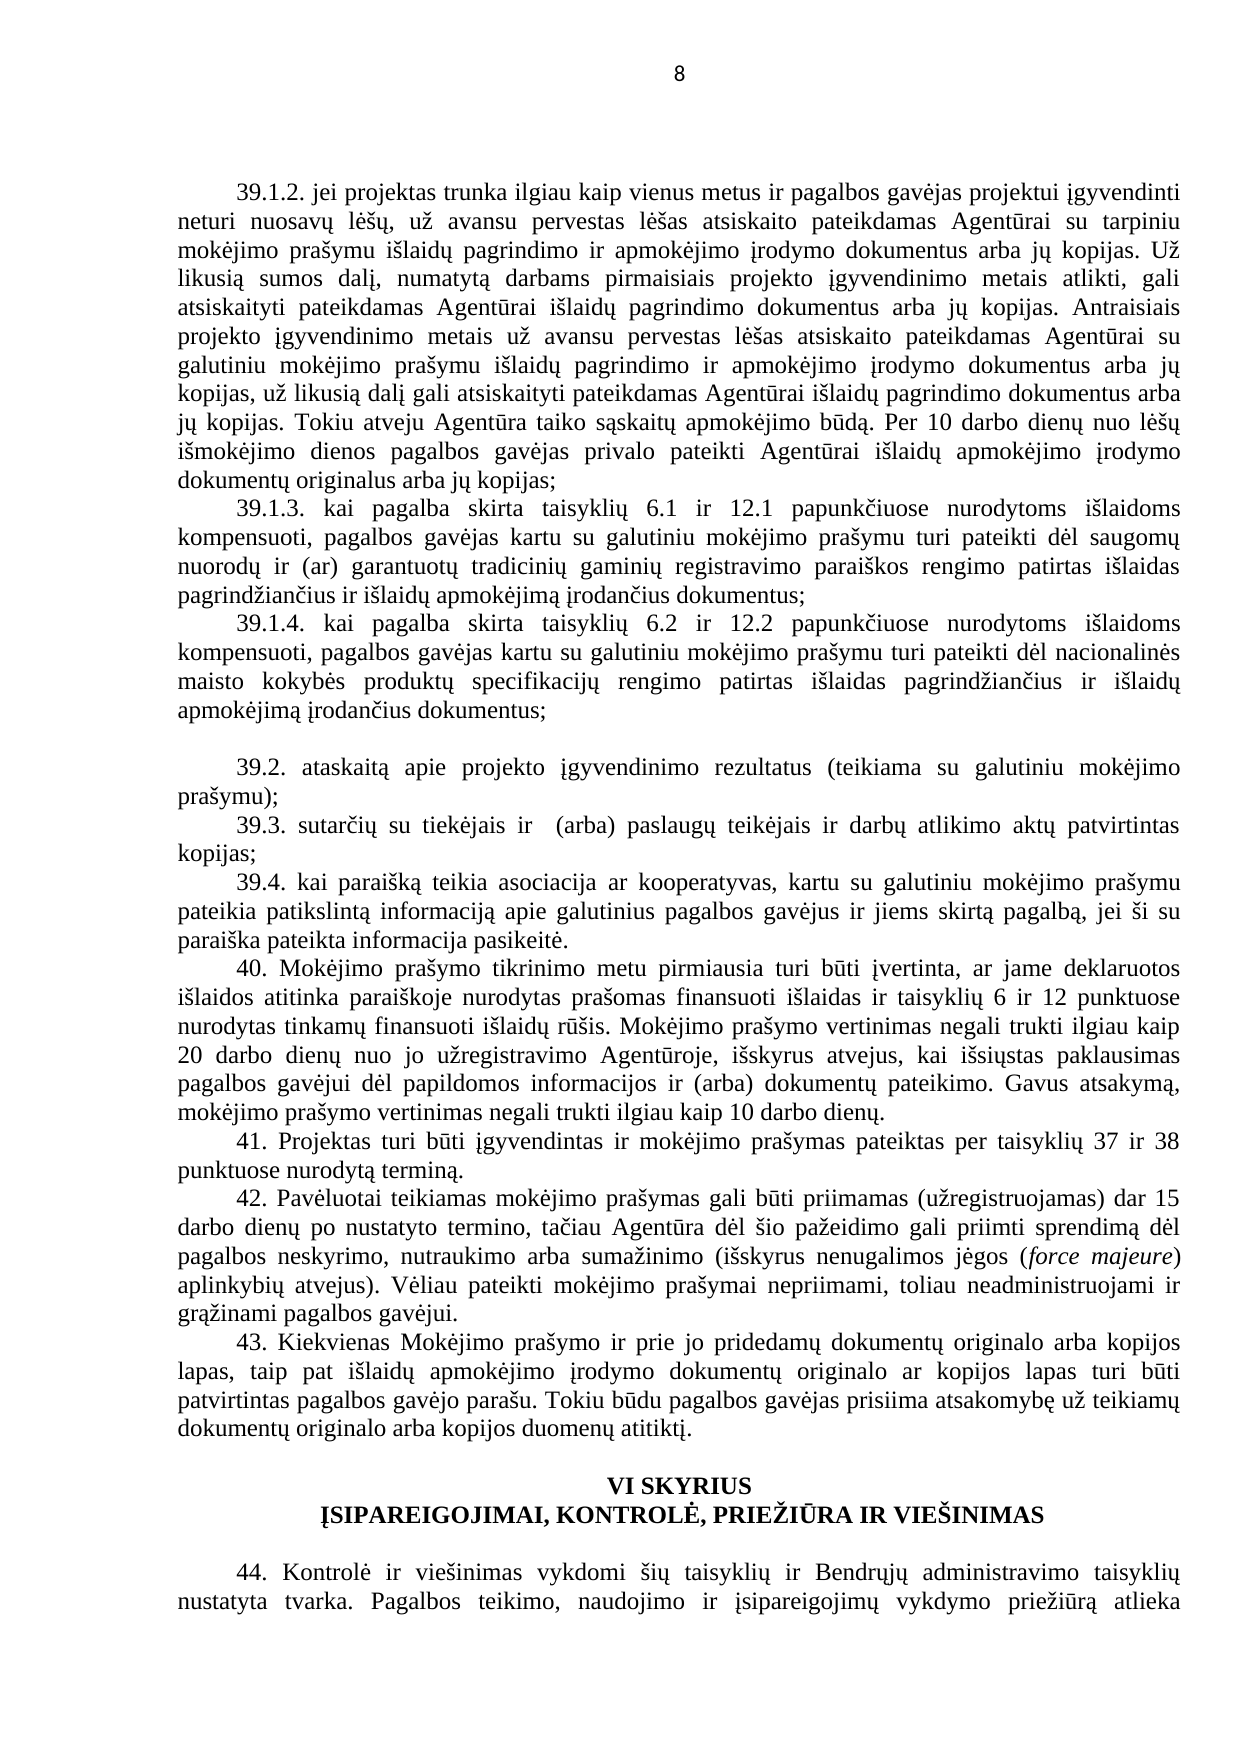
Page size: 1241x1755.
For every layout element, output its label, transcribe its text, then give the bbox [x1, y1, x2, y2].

text 39.1.3. kai pagalba skirta taisyklių 6.1 ir 12.1 papunkčiuose nurodytoms išlaidoms kompensuoti, pagalbos gavėjas kartu su galutiniu mokėjimo prašymu turi pateikti dėl saugomų nuorodų ir (ar) garantuotų tradicinių gaminių registravimo paraiškos rengimo patirtas išlaidas pagrindžiančius ir išlaidų apmokėjimą įrodančius dokumentus; [177, 493, 1181, 608]
text 39.3. sutarčių su tiekėjais ir (arba) paslaugų teikėjais ir darbų atlikimo aktų patvirtintas kopijas; [177, 810, 1181, 867]
text 44. Kontrolė ir viešinimas vykdomi šių taisyklių ir Bendrųjų administravimo taisyklių nustatyta tvarka. Pagalbos teikimo, naudojimo ir įsipareigojimų vykdymo priežiūrą atlieka [177, 1557, 1181, 1615]
text 39.2. ataskaitą apie projekto įgyvendinimo rezultatus (teikiama su galutiniu mokėjimo prašymu); [177, 752, 1181, 810]
text 39.1.4. kai pagalba skirta taisyklių 6.2 ir 12.2 papunkčiuose nurodytoms išlaidoms kompensuoti, pagalbos gavėjas kartu su galutiniu mokėjimo prašymu turi pateikti dėl nacionalinės maisto kokybės produktų specifikacijų rengimo patirtas išlaidas pagrindžiančius ir išlaidų apmokėjimą įrodančius dokumentus; [177, 608, 1181, 723]
text VI SKYRIUS [177, 1471, 1181, 1500]
text 41. Projektas turi būti įgyvendintas ir mokėjimo prašymas pateiktas per taisyklių 37 ir 38 punktuose nurodytą terminą. [177, 1126, 1181, 1183]
text ĮSIPAREIGOJIMAI, KONTROLĖ, PRIEŽIŪRA IR VIEŠINIMAS [177, 1500, 1181, 1528]
text 42. Pavėluotai teikiamas mokėjimo prašymas gali būti priimamas (užregistruojamas) dar 15 darbo dienų po nustatyto termino, tačiau Agentūra dėl šio pažeidimo gali priimti sprendimą dėl pagalbos neskyrimo, nutraukimo arba sumažinimo (išskyrus nenugalimos jėgos (force majeure) aplinkybių atvejus). Vėliau pateikti mokėjimo prašymai nepriimami, toliau neadministruojami ir grąžinami pagalbos gavėjui. [177, 1183, 1181, 1327]
text 39.4. kai paraišką teikia asociacija ar kooperatyvas, kartu su galutiniu mokėjimo prašymu pateikia patikslintą informaciją apie galutinius pagalbos gavėjus ir jiems skirtą pagalbą, jei ši su paraiška pateikta informacija pasikeitė. [177, 867, 1181, 953]
text 40. Mokėjimo prašymo tikrinimo metu pirmiausia turi būti įvertinta, ar jame deklaruotos išlaidos atitinka paraiškoje nurodytas prašomas finansuoti išlaidas ir taisyklių 6 ir 12 punktuose nurodytas tinkamų finansuoti išlaidų rūšis. Mokėjimo prašymo vertinimas negali trukti ilgiau kaip 20 darbo dienų nuo jo užregistravimo Agentūroje, išskyrus atvejus, kai išsiųstas paklausimas pagalbos gavėjui dėl papildomos informacijos ir (arba) dokumentų pateikimo. Gavus atsakymą, mokėjimo prašymo vertinimas negali trukti ilgiau kaip 10 darbo dienų. [177, 953, 1181, 1126]
text 43. Kiekvienas Mokėjimo prašymo ir prie jo pridedamų dokumentų originalo arba kopijos lapas, taip pat išlaidų apmokėjimo įrodymo dokumentų originalo ar kopijos lapas turi būti patvirtintas pagalbos gavėjo parašu. Tokiu būdu pagalbos gavėjas prisiima atsakomybę už teikiamų dokumentų originalo arba kopijos duomenų atitiktį. [177, 1327, 1181, 1442]
text 39.1.2. jei projektas trunka ilgiau kaip vienus metus ir pagalbos gavėjas projektui įgyvendinti neturi nuosavų lėšų, už avansu pervestas lėšas atsiskaito pateikdamas Agentūrai su tarpiniu mokėjimo prašymu išlaidų pagrindimo ir apmokėjimo įrodymo dokumentus arba jų kopijas. Už likusią sumos dalį, numatytą darbams pirmaisiais projekto įgyvendinimo metais atlikti, gali atsiskaityti pateikdamas Agentūrai išlaidų pagrindimo dokumentus arba jų kopijas. Antraisiais projekto įgyvendinimo metais už avansu pervestas lėšas atsiskaito pateikdamas Agentūrai su galutiniu mokėjimo prašymu išlaidų pagrindimo ir apmokėjimo įrodymo dokumentus arba jų kopijas, už likusią dalį gali atsiskaityti pateikdamas Agentūrai išlaidų pagrindimo dokumentus arba jų kopijas. Tokiu atveju Agentūra taiko sąskaitų apmokėjimo būdą. Per 10 darbo dienų nuo lėšų išmokėjimo dienos pagalbos gavėjas privalo pateikti Agentūrai išlaidų apmokėjimo įrodymo dokumentų originalus arba jų kopijas; [177, 177, 1181, 493]
